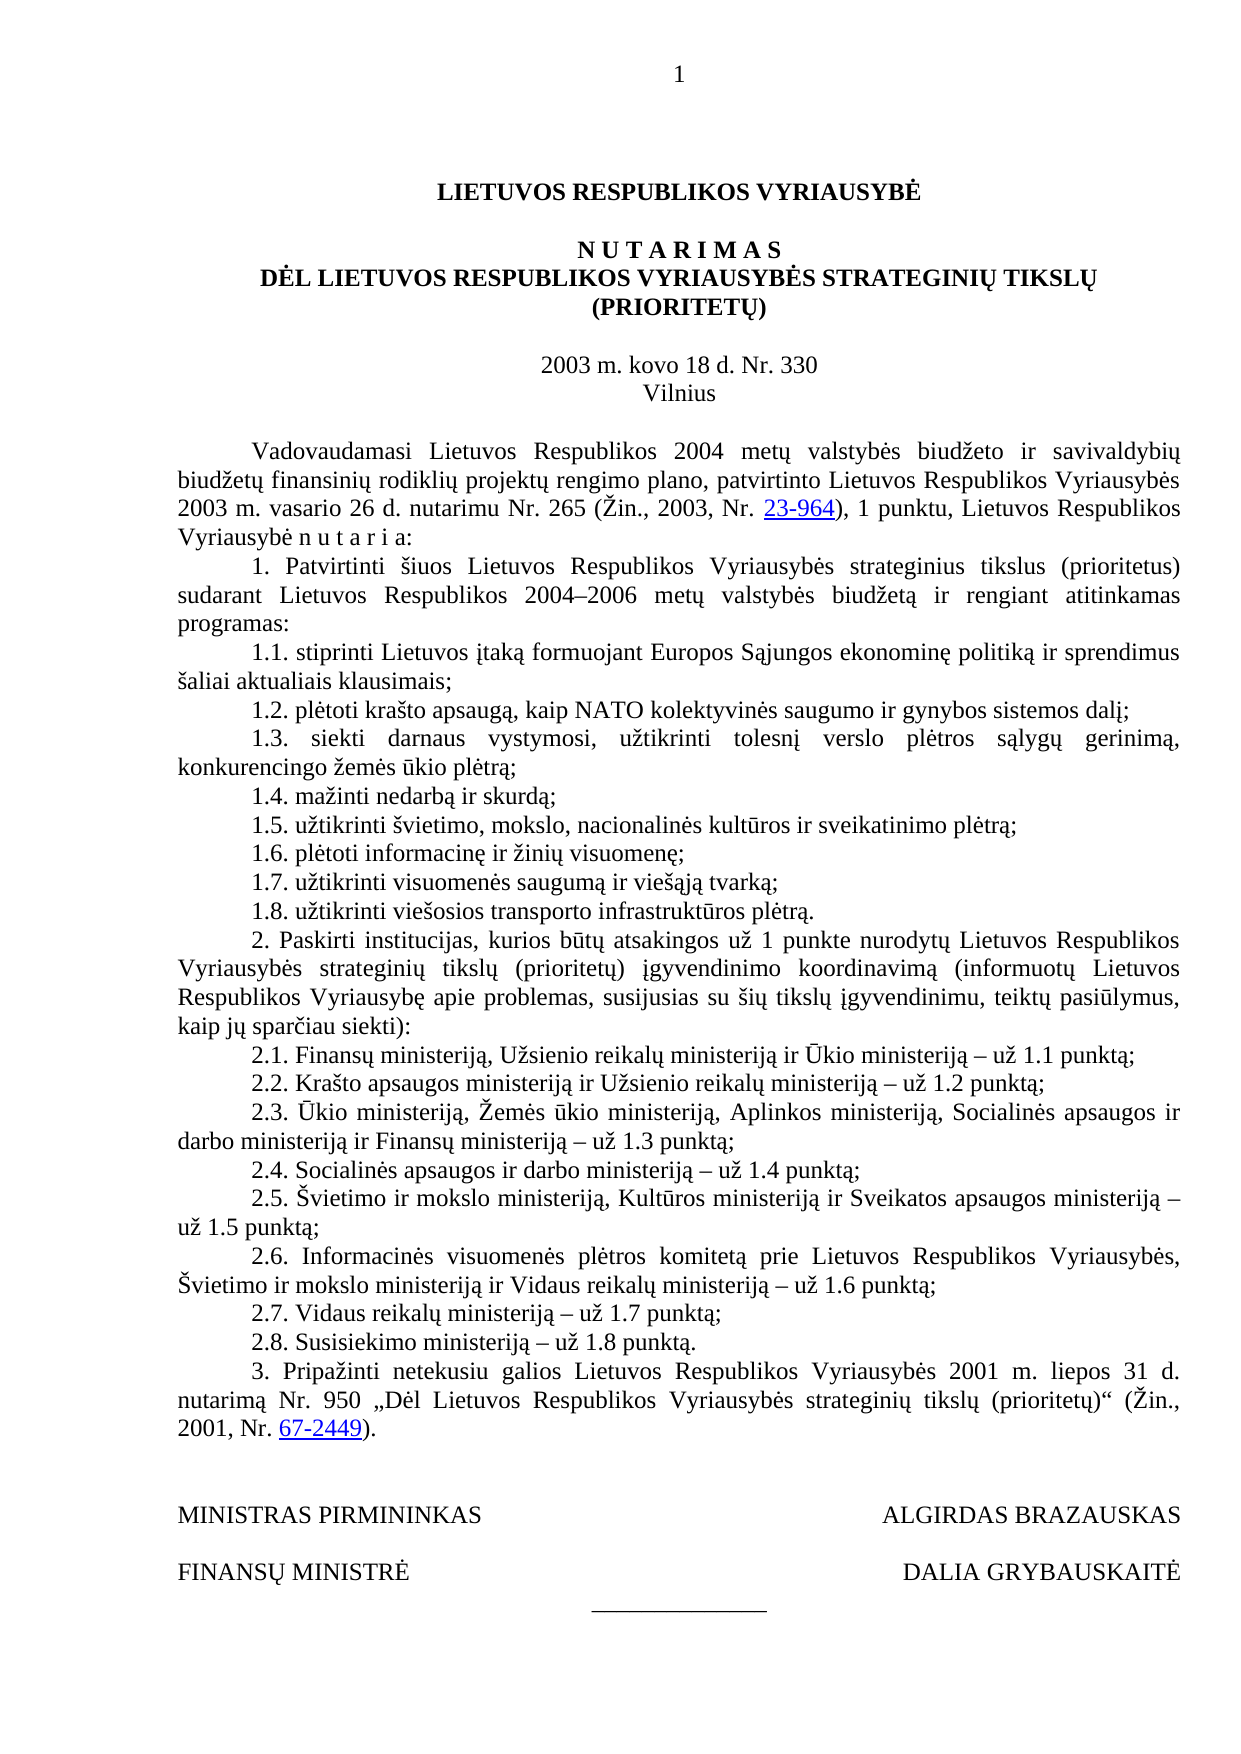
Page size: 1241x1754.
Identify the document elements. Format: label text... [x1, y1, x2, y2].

text 1.2. plėtoti krašto apsaugą, kaip NATO kolektyvinės saugumo ir gynybos sistemos dalį; [177, 695, 1181, 723]
text LIETUVOS RESPUBLIKOS VYRIAUSYBĖ [177, 177, 1181, 206]
text DĖL LIETUVOS RESPUBLIKOS VYRIAUSYBĖS STRATEGINIŲ TIKSLŲ (PRIORITETŲ) [177, 263, 1181, 321]
text 1.8. užtikrinti viešosios transporto infrastruktūros plėtrą. [177, 896, 1181, 925]
text 2.5. Švietimo ir mokslo ministeriją, Kultūros ministeriją ir Sveikatos apsaugos ministeriją – už 1.5 punktą; [177, 1183, 1181, 1241]
text Vilnius [177, 378, 1181, 407]
text N U T A R I M A S [177, 235, 1181, 263]
text MINISTRAS PIRMININKAS ALGIRDAS BRAZAUSKAS [177, 1500, 1181, 1528]
text ______________ [177, 1586, 1181, 1615]
text 1. Patvirtinti šiuos Lietuvos Respublikos Vyriausybės strateginius tikslus (prioritetus) sudarant Lietuvos Respublikos 2004–2006 metų valstybės biudžetą ir rengiant atitinkamas programas: [177, 551, 1181, 637]
text 2.3. Ūkio ministeriją, Žemės ūkio ministeriją, Aplinkos ministeriją, Socialinės apsaugos ir darbo ministeriją ir Finansų ministeriją – už 1.3 punktą; [177, 1097, 1181, 1155]
text 2. Paskirti institucijas, kurios būtų atsakingos už 1 punkte nurodytų Lietuvos Respublikos Vyriausybės strateginių tikslų (prioritetų) įgyvendinimo koordinavimą (informuotų Lietuvos Respublikos Vyriausybę apie problemas, susijusias su šių tikslų įgyvendinimu, teiktų pasiūlymus, kaip jų sparčiau siekti): [177, 925, 1181, 1040]
text 2.4. Socialinės apsaugos ir darbo ministeriją – už 1.4 punktą; [177, 1155, 1181, 1183]
text 1.5. užtikrinti švietimo, mokslo, nacionalinės kultūros ir sveikatinimo plėtrą; [177, 810, 1181, 838]
text 2.2. Krašto apsaugos ministeriją ir Užsienio reikalų ministeriją – už 1.2 punktą; [177, 1068, 1181, 1097]
text 1.7. užtikrinti visuomenės saugumą ir viešąją tvarką; [177, 867, 1181, 896]
text 2.8. Susisiekimo ministeriją – už 1.8 punktą. [177, 1327, 1181, 1356]
text 1.1. stiprinti Lietuvos įtaką formuojant Europos Sąjungos ekonominę politiką ir sprendimus šaliai aktualiais klausimais; [177, 637, 1181, 695]
text Vadovaudamasi Lietuvos Respublikos 2004 metų valstybės biudžeto ir savivaldybių biudžetų finansinių rodiklių projektų rengimo plano, patvirtinto Lietuvos Respublikos Vyriausybės 2003 m. vasario 26 d. nutarimu Nr. 265 (Žin., 2003, Nr. 23-964), 1 punktu, Lietuvos Respublikos Vyriausybė nutaria: [177, 436, 1181, 551]
text 2.7. Vidaus reikalų ministeriją – už 1.7 punktą; [177, 1298, 1181, 1327]
text 1.4. mažinti nedarbą ir skurdą; [177, 781, 1181, 810]
text 3. Pripažinti netekusiu galios Lietuvos Respublikos Vyriausybės 2001 m. liepos 31 d. nutarimą Nr. 950 „Dėl Lietuvos Respublikos Vyriausybės strateginių tikslų (prioritetų)“ (Žin., 2001, Nr. 67-2449). [177, 1356, 1181, 1442]
text 2.6. Informacinės visuomenės plėtros komitetą prie Lietuvos Respublikos Vyriausybės, Švietimo ir mokslo ministeriją ir Vidaus reikalų ministeriją – už 1.6 punktą; [177, 1241, 1181, 1298]
text FINANSŲ MINISTRĖ DALIA GRYBAUSKAITĖ [177, 1557, 1181, 1586]
text 2.1. Finansų ministeriją, Užsienio reikalų ministeriją ir Ūkio ministeriją – už 1.1 punktą; [177, 1040, 1181, 1068]
text 1.6. plėtoti informacinę ir žinių visuomenę; [177, 838, 1181, 867]
text 2003 m. kovo 18 d. Nr. 330 [177, 350, 1181, 378]
text 1.3. siekti darnaus vystymosi, užtikrinti tolesnį verslo plėtros sąlygų gerinimą, konkurencingo žemės ūkio plėtrą; [177, 723, 1181, 781]
